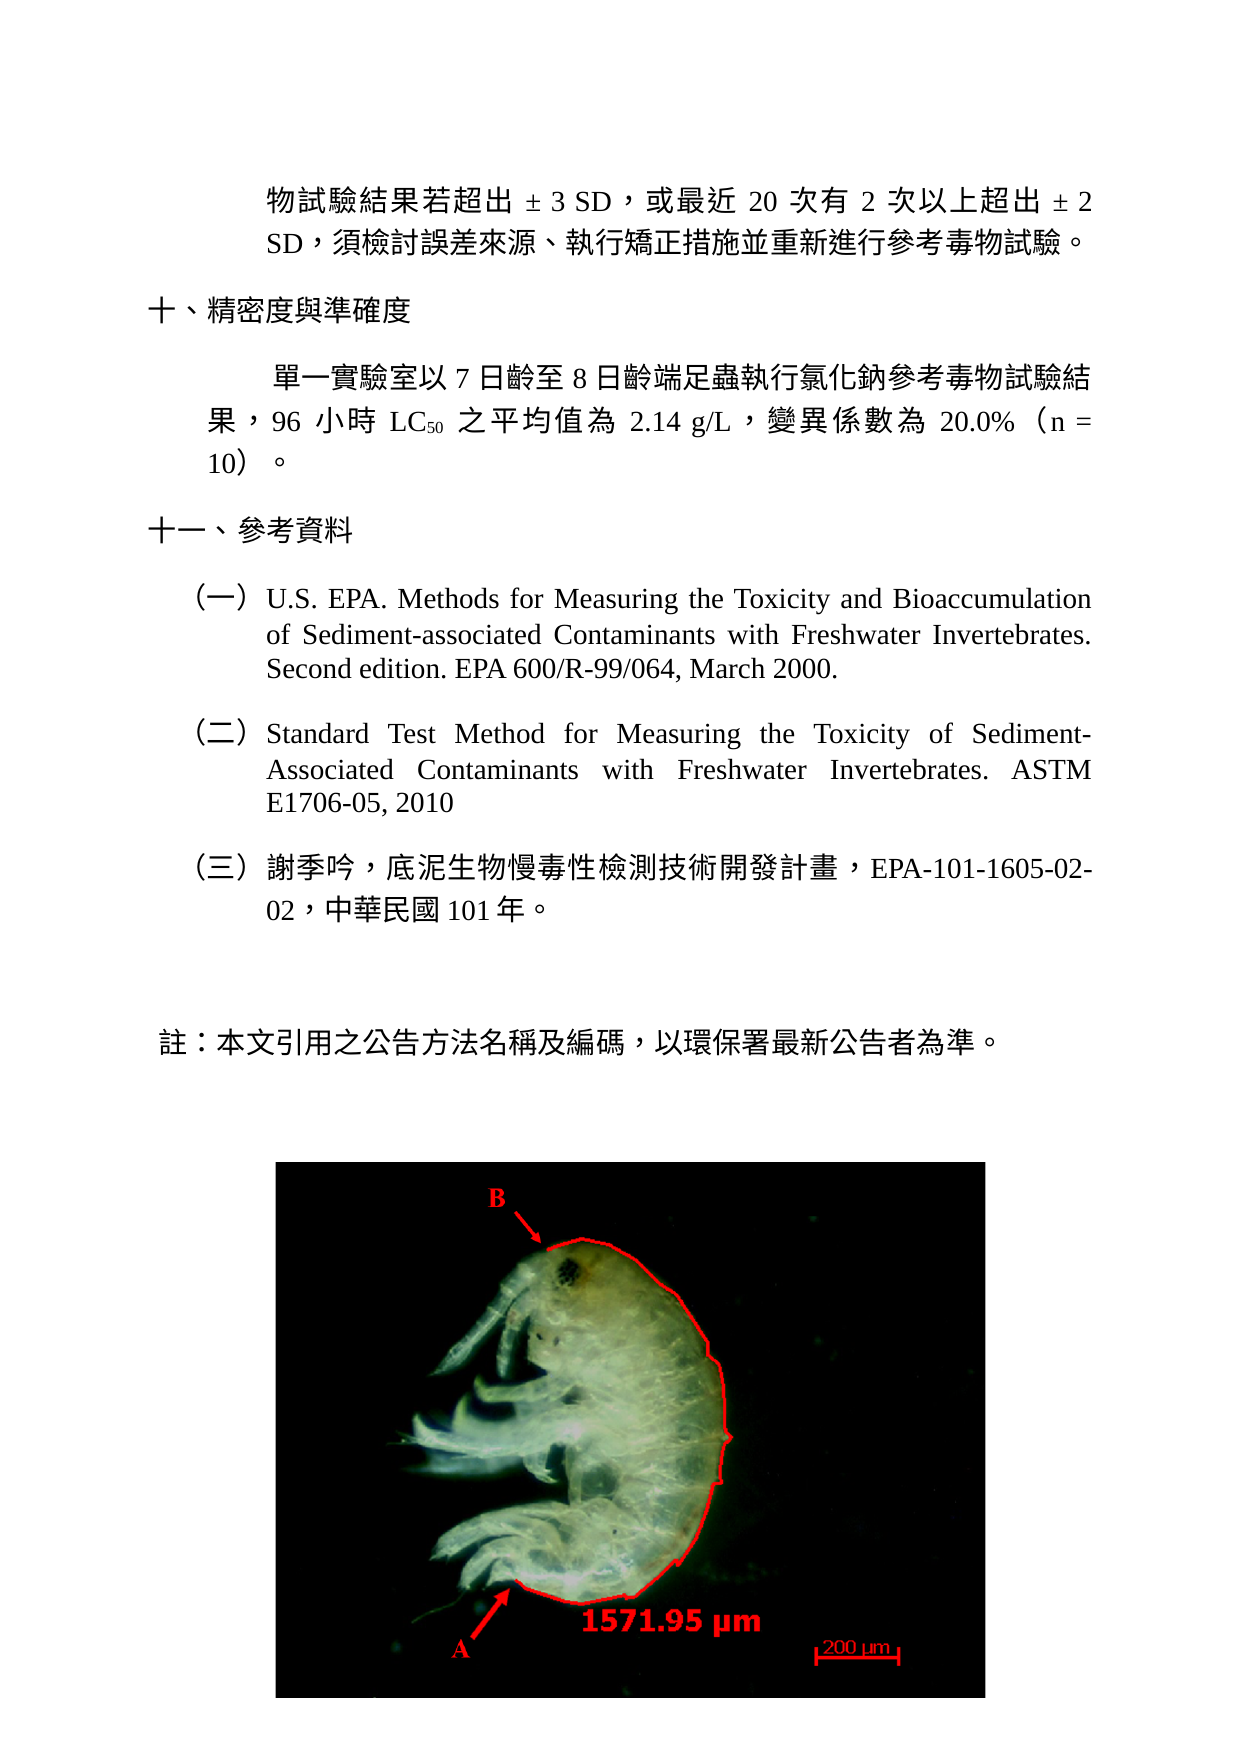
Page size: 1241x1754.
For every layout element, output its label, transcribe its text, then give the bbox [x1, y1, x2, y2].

subtitle Standard Test Method for Measuring the Toxicity of Sediment- Associated Contaminants with Freshwater Invertebrates. ASTM E1706-05, 2010 [177, 710, 1092, 819]
text 註：本文引用之公告方法名稱及編碼，以環保署最新公告者為準。 [158, 1019, 1092, 1062]
subtitle U.S. EPA. Methods for Measuring the Toxicity and Bioaccumulation of Sediment-associated Contaminants with Freshwater Invertebrates. Second edition. EPA 600/R-99/064, March 2000. [177, 575, 1092, 684]
picture [275, 1162, 986, 1698]
subtitle 謝季吟，底泥生物慢毒性檢測技術開發計畫，EPA-101-1605-02-02，中華民國101年。 [177, 844, 1092, 929]
list 物試驗結果若超出 ± 3 SD，或最近 20 次有 2 次以上超出 ± 2 SD，須檢討誤差來源、執行矯正措施並重新進行參考毒物試驗。 [177, 177, 1092, 262]
subtitle 精密度與準確度 [148, 287, 1092, 329]
text 單一實驗室以 7 日齡至 8 日齡端足蟲執行氯化鈉參考毒物試驗結果，96 小時 LC50 之平均值為 2.14 g/L，變異係數為 20.0%（n = 10）。 [207, 355, 1092, 482]
subtitle 參考資料 [148, 507, 1092, 549]
